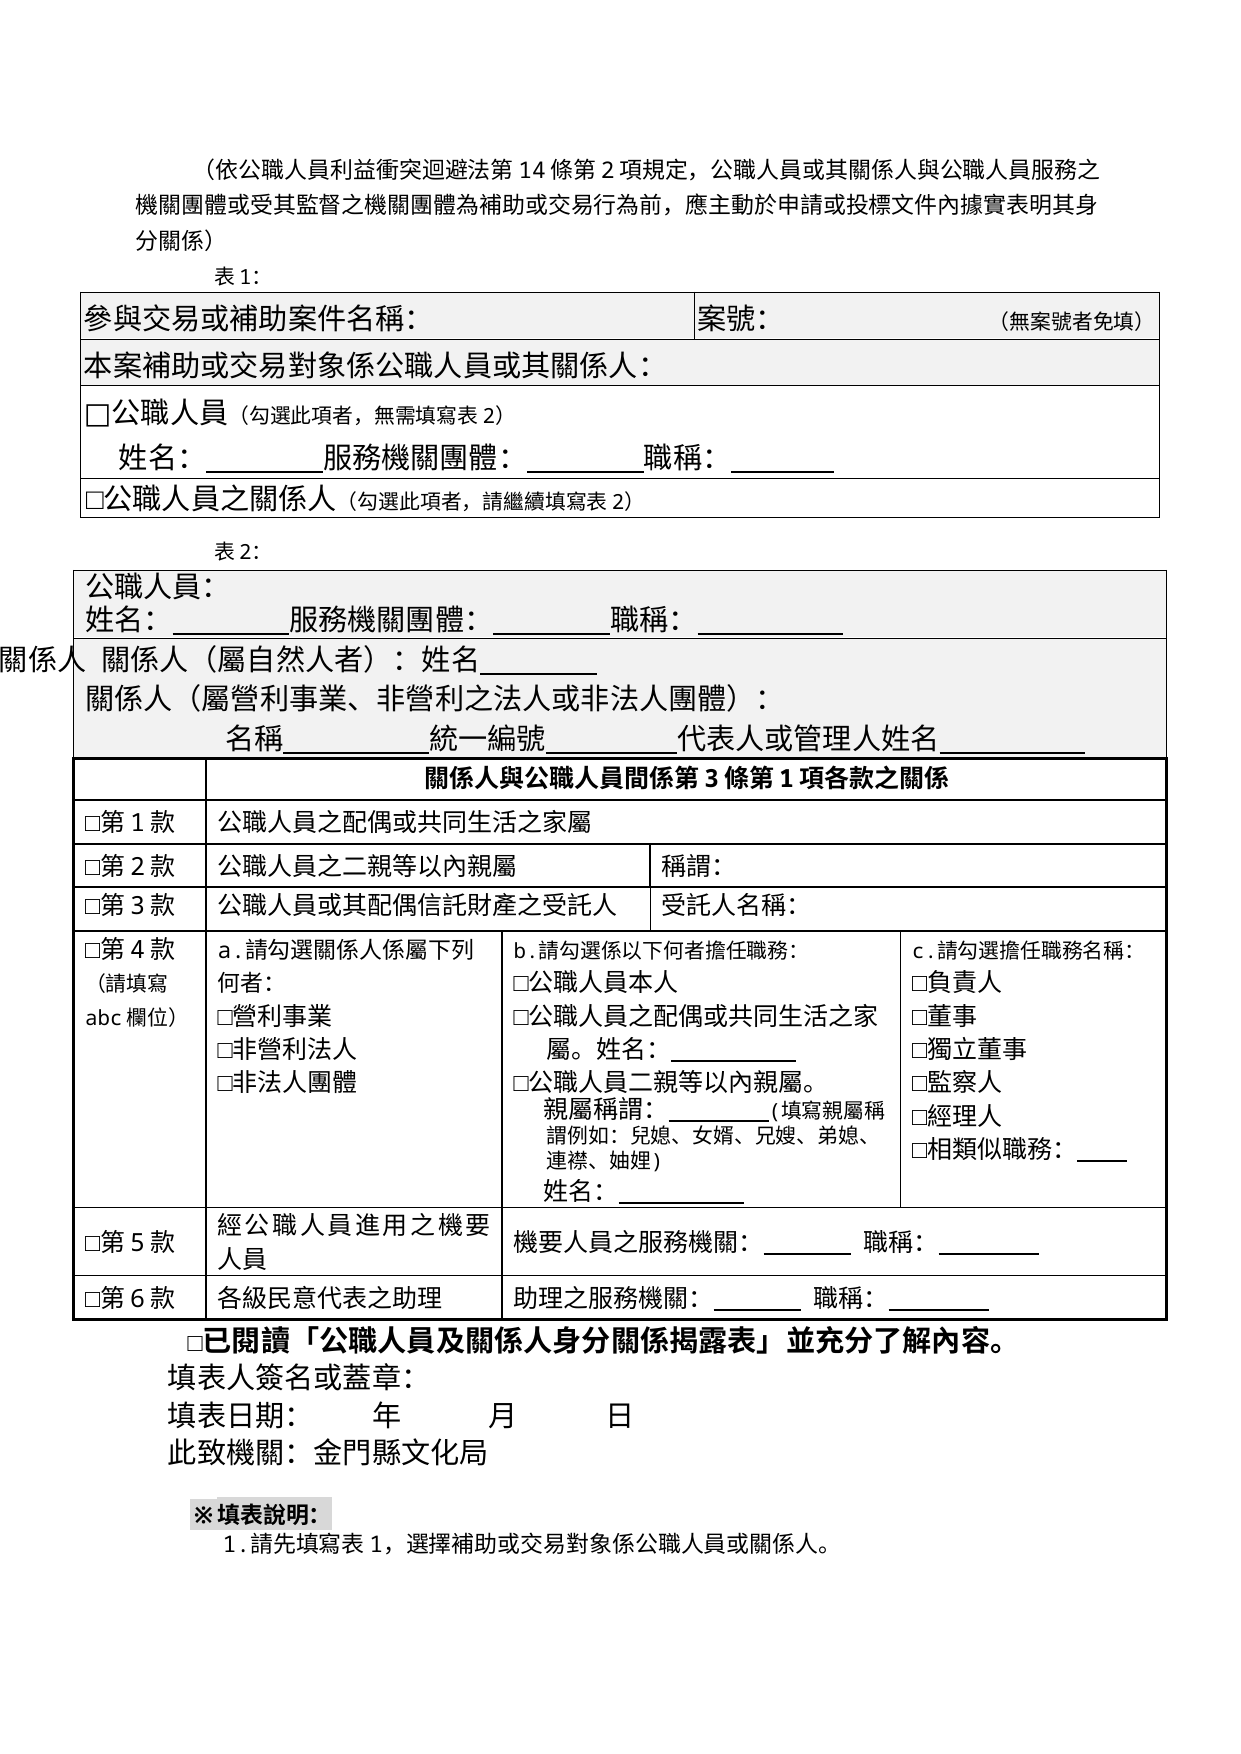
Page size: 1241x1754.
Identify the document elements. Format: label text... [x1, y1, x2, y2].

table_cell 關係人 關係人（屬自然人者）：姓名 關係人（屬營利事業、非營利之法人或非法人團體）： 名稱 統一編號 代表人或管理人姓名 [74, 639, 1166, 757]
table_cell □第2款 [75, 845, 205, 886]
table_header 案號： （無案號者免填） [695, 293, 1159, 338]
table_cell 經公職人員進用之機要人員 [207, 1208, 501, 1275]
table_cell 公職人員之二親等以內親屬 [207, 845, 649, 886]
table_cell □第5款 [75, 1208, 205, 1275]
text □已閱讀「公職人員及關係人身分關係揭露表」並充分了解內容。 [187, 1321, 1053, 1358]
table_cell □第6款 [75, 1276, 205, 1318]
text 1.請先填寫表1，選擇補助或交易對象係公職人員或關係人。 [126, 1529, 1131, 1558]
table_cell □第3款 [75, 888, 205, 930]
table_cell 助理之服務機關： 職稱： [503, 1276, 1165, 1318]
table_cell a.請勾選關係人係屬下列何者： □營利事業 □非營利法人 □非法人團體 [207, 932, 501, 1207]
table_cell 各級民意代表之助理 [207, 1276, 501, 1318]
table_cell □公職人員（勾選此項者，無需填寫表2） 姓名： 服務機關團體： 職稱： [81, 386, 1159, 478]
table_cell b.請勾選係以下何者擔任職務： □公職人員本人 □公職人員之配偶或共同生活之家屬。姓名： □公職人員二親等以內親屬。 親屬稱謂： (填寫親屬稱謂例如：兒媳、女婿、兄嫂、弟媳、連襟、妯娌) 姓名： [503, 932, 900, 1207]
text 表2： [101, 518, 1053, 570]
table_cell 機要人員之服務機關： 職稱： [503, 1208, 1165, 1275]
table_cell □第1款 [75, 801, 205, 843]
table_header 公職人員： 姓名： 服務機關團體： 職稱： [74, 571, 1166, 637]
text ※填表說明： [178, 1500, 1053, 1529]
list （依公職人員利益衝突迴避法第14條第2項規定，公職人員或其關係人與公職人員服務之機關團體或受其監督之機關團體為補助或交易行為前，應主動於申請或投標文件內據實表明其身分關係） [135, 150, 1114, 256]
table_cell 公職人員之配偶或共同生活之家屬 [207, 801, 1165, 843]
table_cell □第4款 （請填寫abc欄位） [75, 932, 205, 1207]
table_cell 公職人員或其配偶信託財產之受託人 [207, 888, 650, 930]
table_cell 本案補助或交易對象係公職人員或其關係人： [81, 340, 1159, 385]
table_header 參與交易或補助案件名稱： [81, 293, 694, 338]
text 此致機關：金門縣文化局 [168, 1433, 1053, 1471]
text 表1： [101, 256, 1118, 292]
text 填表日期： 年 月 日 [168, 1396, 1053, 1433]
text 填表人簽名或蓋章： [168, 1358, 1053, 1396]
table_cell [75, 760, 205, 799]
table_cell □公職人員之關係人（勾選此項者，請繼續填寫表2） [81, 479, 1159, 517]
table_cell 受託人名稱： [651, 888, 1165, 930]
table_cell 關係人與公職人員間係第3條第1項各款之關係 [207, 760, 1165, 799]
table_cell 稱謂： [651, 845, 1165, 886]
table_cell c.請勾選擔任職務名稱： □負責人 □董事 □獨立董事 □監察人 □經理人 □相類似職務： [901, 932, 1165, 1207]
